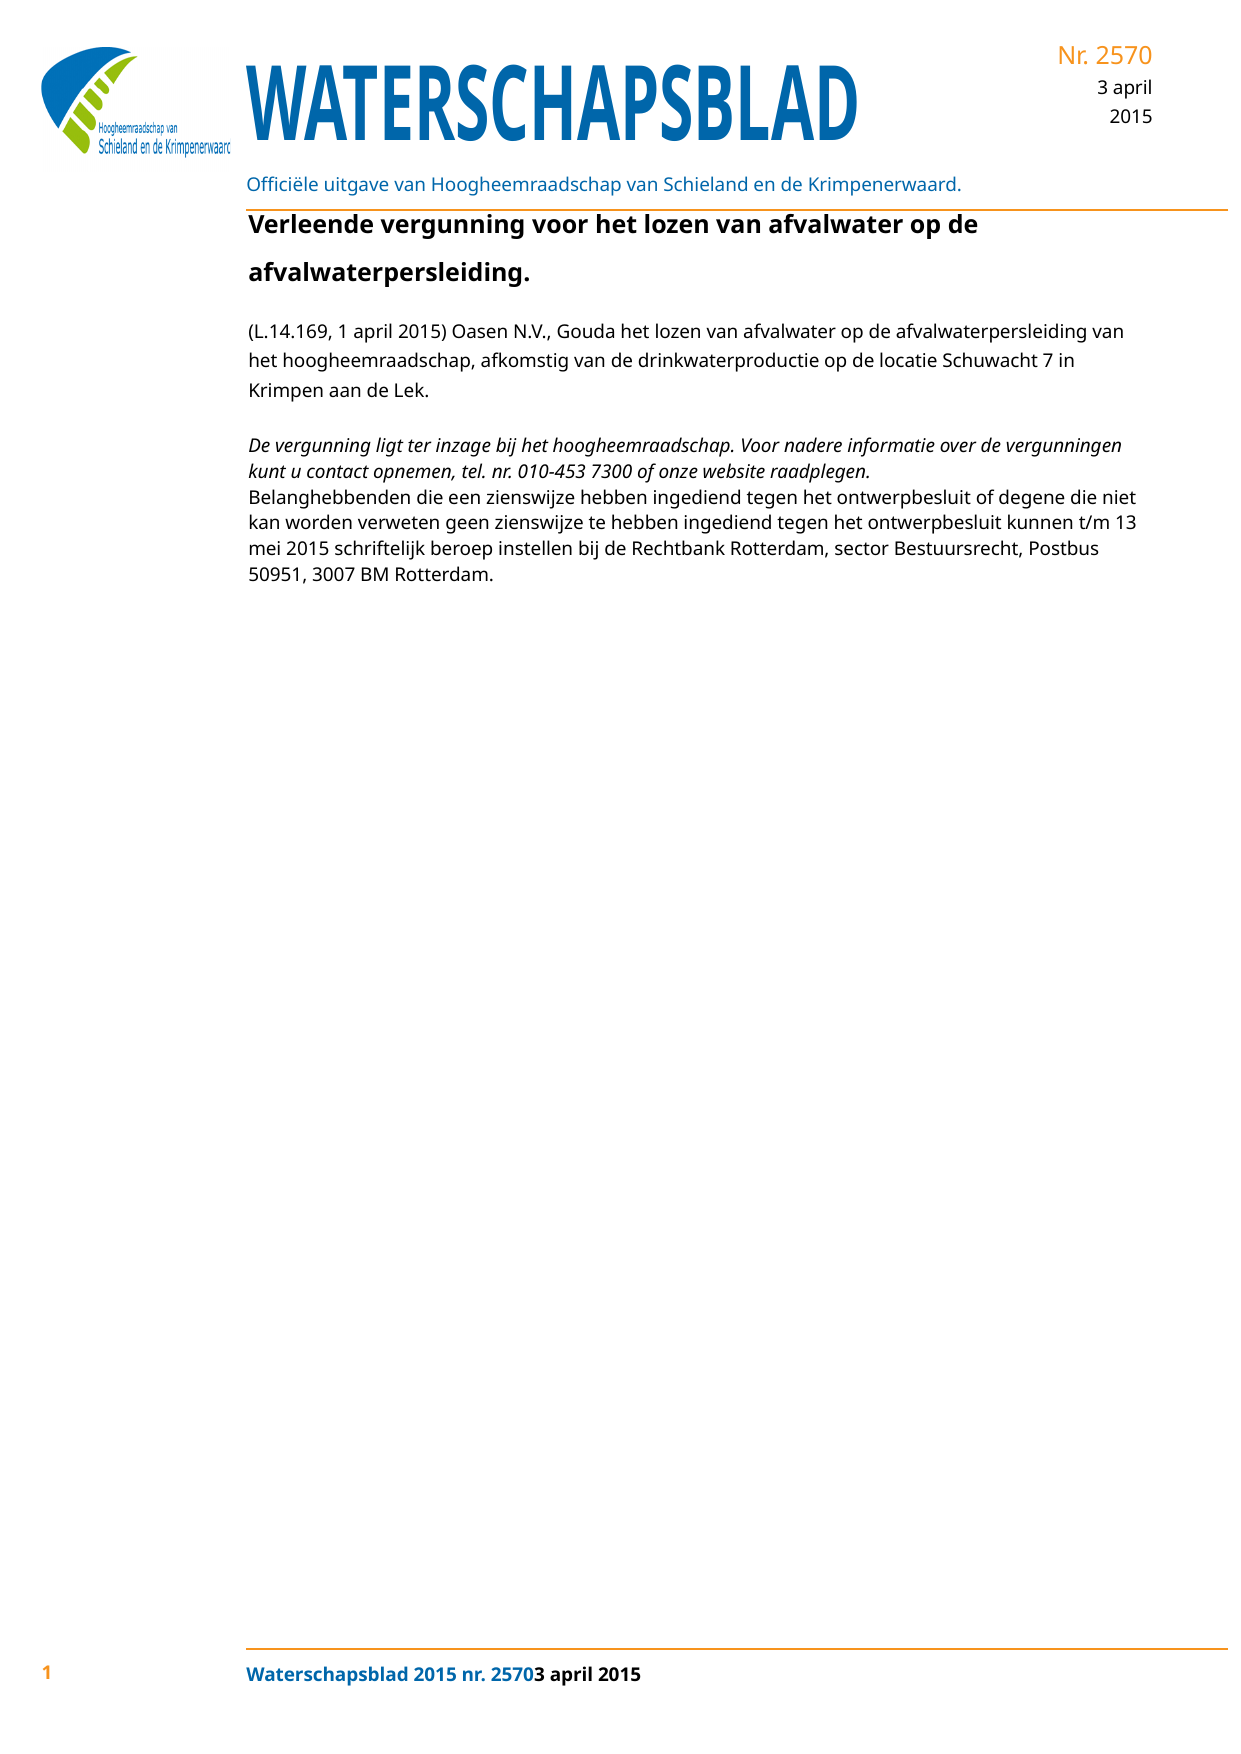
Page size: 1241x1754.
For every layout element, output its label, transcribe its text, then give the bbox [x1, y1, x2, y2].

picture [41, 47, 231, 172]
text De vergunning ligt ter inzage bij het hoogheemraadschap. Voor nadere informatie over de vergunningen kunt u contact opnemen, tel. nr. 010-453 7300 of onze website raadplegen. [248, 432, 1152, 484]
text Belanghebbenden die een zienswijze hebben ingediend tegen het ontwerpbesluit of degene die niet kan worden verweten geen zienswijze te hebben ingediend tegen het ontwerpbesluit kunnen t/m 13 mei 2015 schriftelijk beroep instellen bij de Rechtbank Rotterdam, sector Bestuursrecht, Postbus 50951, 3007 BM Rotterdam. [248, 484, 1152, 587]
text (L.14.169, 1 april 2015) Oasen N.V., Gouda het lozen van afvalwater op de afvalwaterpersleiding van het hoogheemraadschap, afkomstig van de drinkwaterproductie op de locatie Schuwacht 7 in Krimpen aan de Lek. [248, 318, 1152, 403]
text Verleende vergunning voor het lozen van afvalwater op de afvalwaterpersleiding. [248, 211, 1152, 288]
